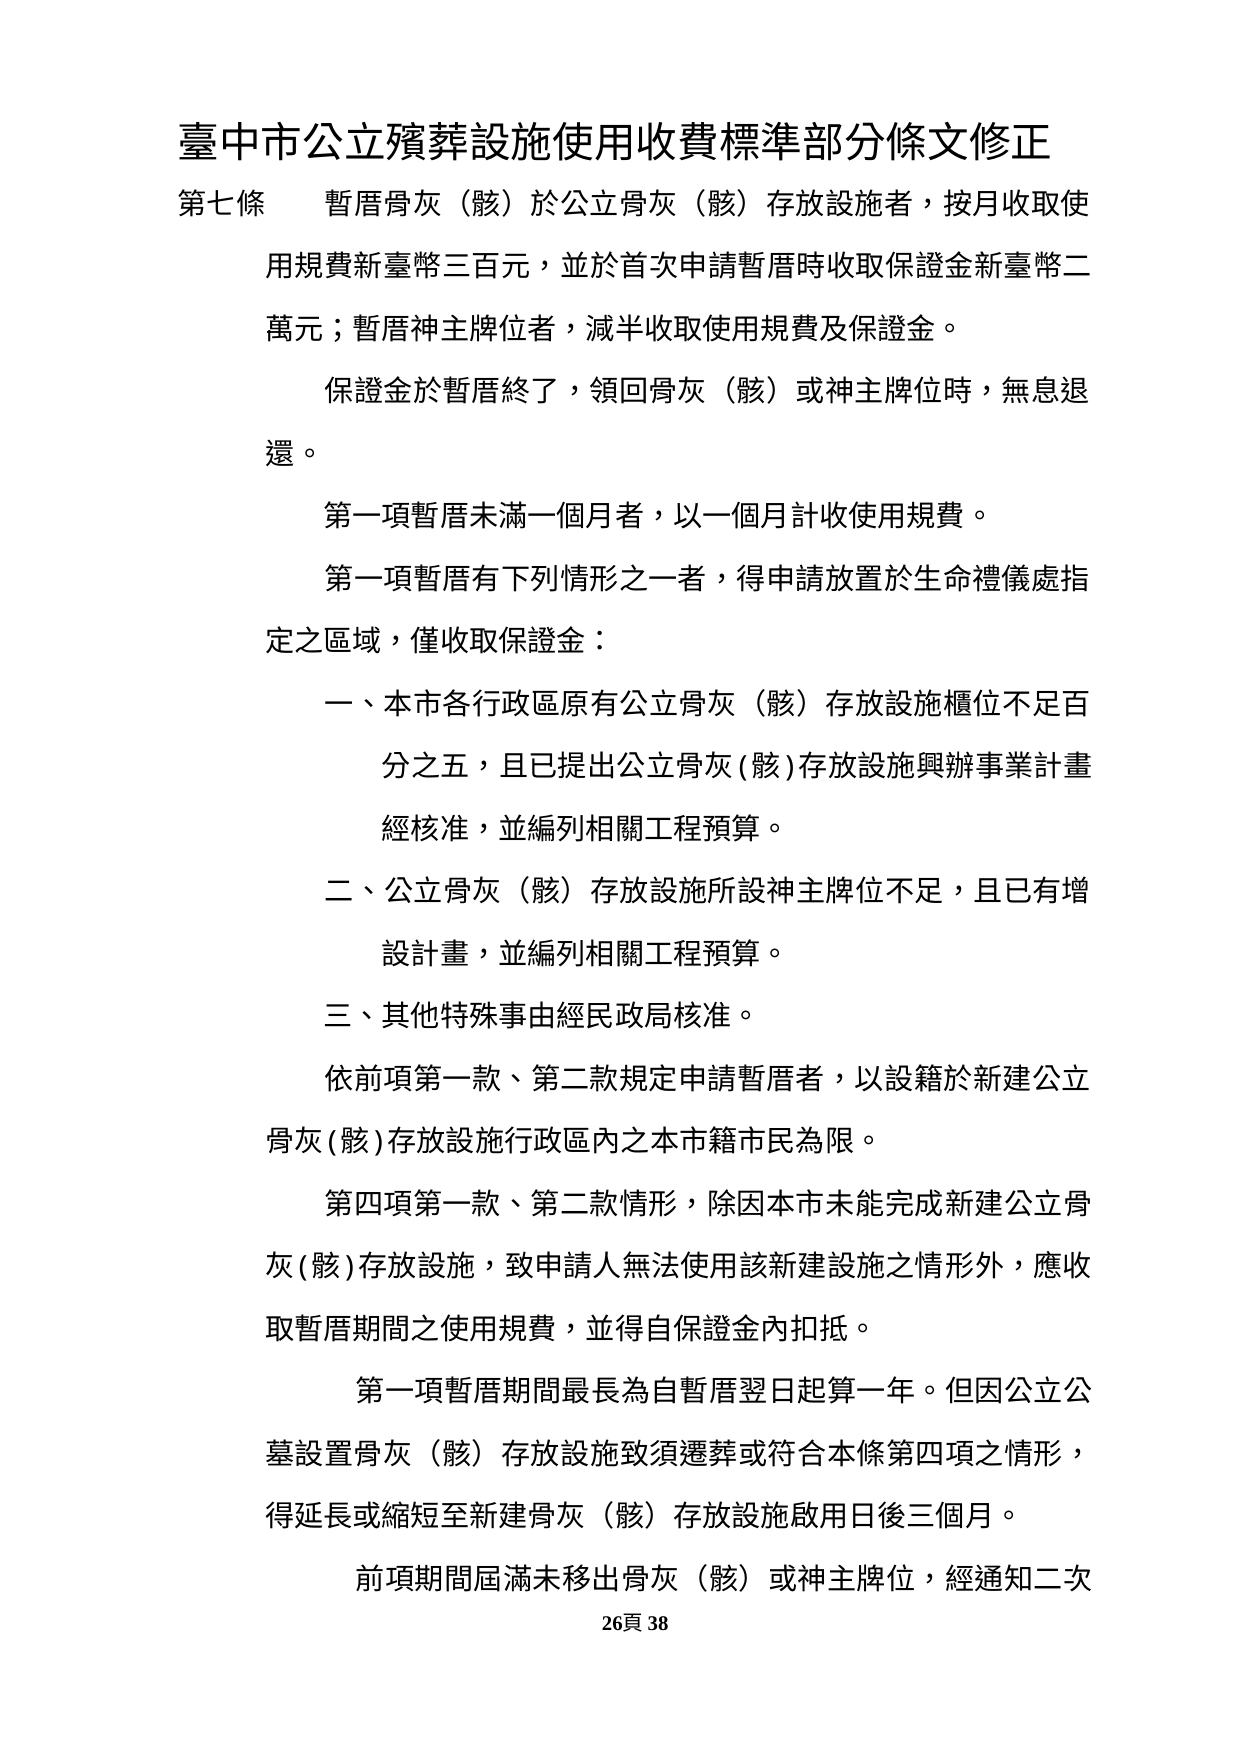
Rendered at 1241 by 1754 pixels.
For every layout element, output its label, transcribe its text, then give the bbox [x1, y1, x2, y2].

text 依前項第一款、第二款規定申請暫厝者，以設籍於新建公立骨灰(骸)存放設施行政區內之本市籍市民為限。 [177, 1035, 1092, 1160]
text 第四項第一款、第二款情形，除因本市未能完成新建公立骨灰(骸)存放設施，致申請人無法使用該新建設施之情形外，應收取暫厝期間之使用規費，並得自保證金內扣抵。 [177, 1160, 1092, 1347]
text 第一項暫厝期間最長為自暫厝翌日起算一年。但因公立公墓設置骨灰（骸）存放設施致須遷葬或符合本條第四項之情形，得延長或縮短至新建骨灰（骸）存放設施啟用日後三個月。 [177, 1347, 1092, 1535]
text 三、其他特殊事由經民政局核准。 [177, 972, 1092, 1035]
text 二、公立骨灰（骸）存放設施所設神主牌位不足，且已有增設計畫，並編列相關工程預算。 [177, 847, 1092, 972]
text 臺中市公立殯葬設施使用收費標準部分條文修正 [177, 97, 1092, 160]
text 第一項暫厝未滿一個月者，以一個月計收使用規費。 [177, 472, 1092, 535]
text 第七條 暫厝骨灰（骸）於公立骨灰（骸）存放設施者，按月收取使用規費新臺幣三百元，並於首次申請暫厝時收取保證金新臺幣二萬元；暫厝神主牌位者，減半收取使用規費及保證金。 [177, 160, 1092, 347]
text 前項期間屆滿未移出骨灰（骸）或神主牌位，經通知二次 [177, 1535, 1092, 1597]
text 一、本市各行政區原有公立骨灰（骸）存放設施櫃位不足百分之五，且已提出公立骨灰(骸)存放設施興辦事業計畫經核准，並編列相關工程預算。 [177, 660, 1092, 847]
text 保證金於暫厝終了，領回骨灰（骸）或神主牌位時，無息退還。 [177, 347, 1092, 472]
text 第一項暫厝有下列情形之一者，得申請放置於生命禮儀處指定之區域，僅收取保證金： [177, 535, 1092, 660]
